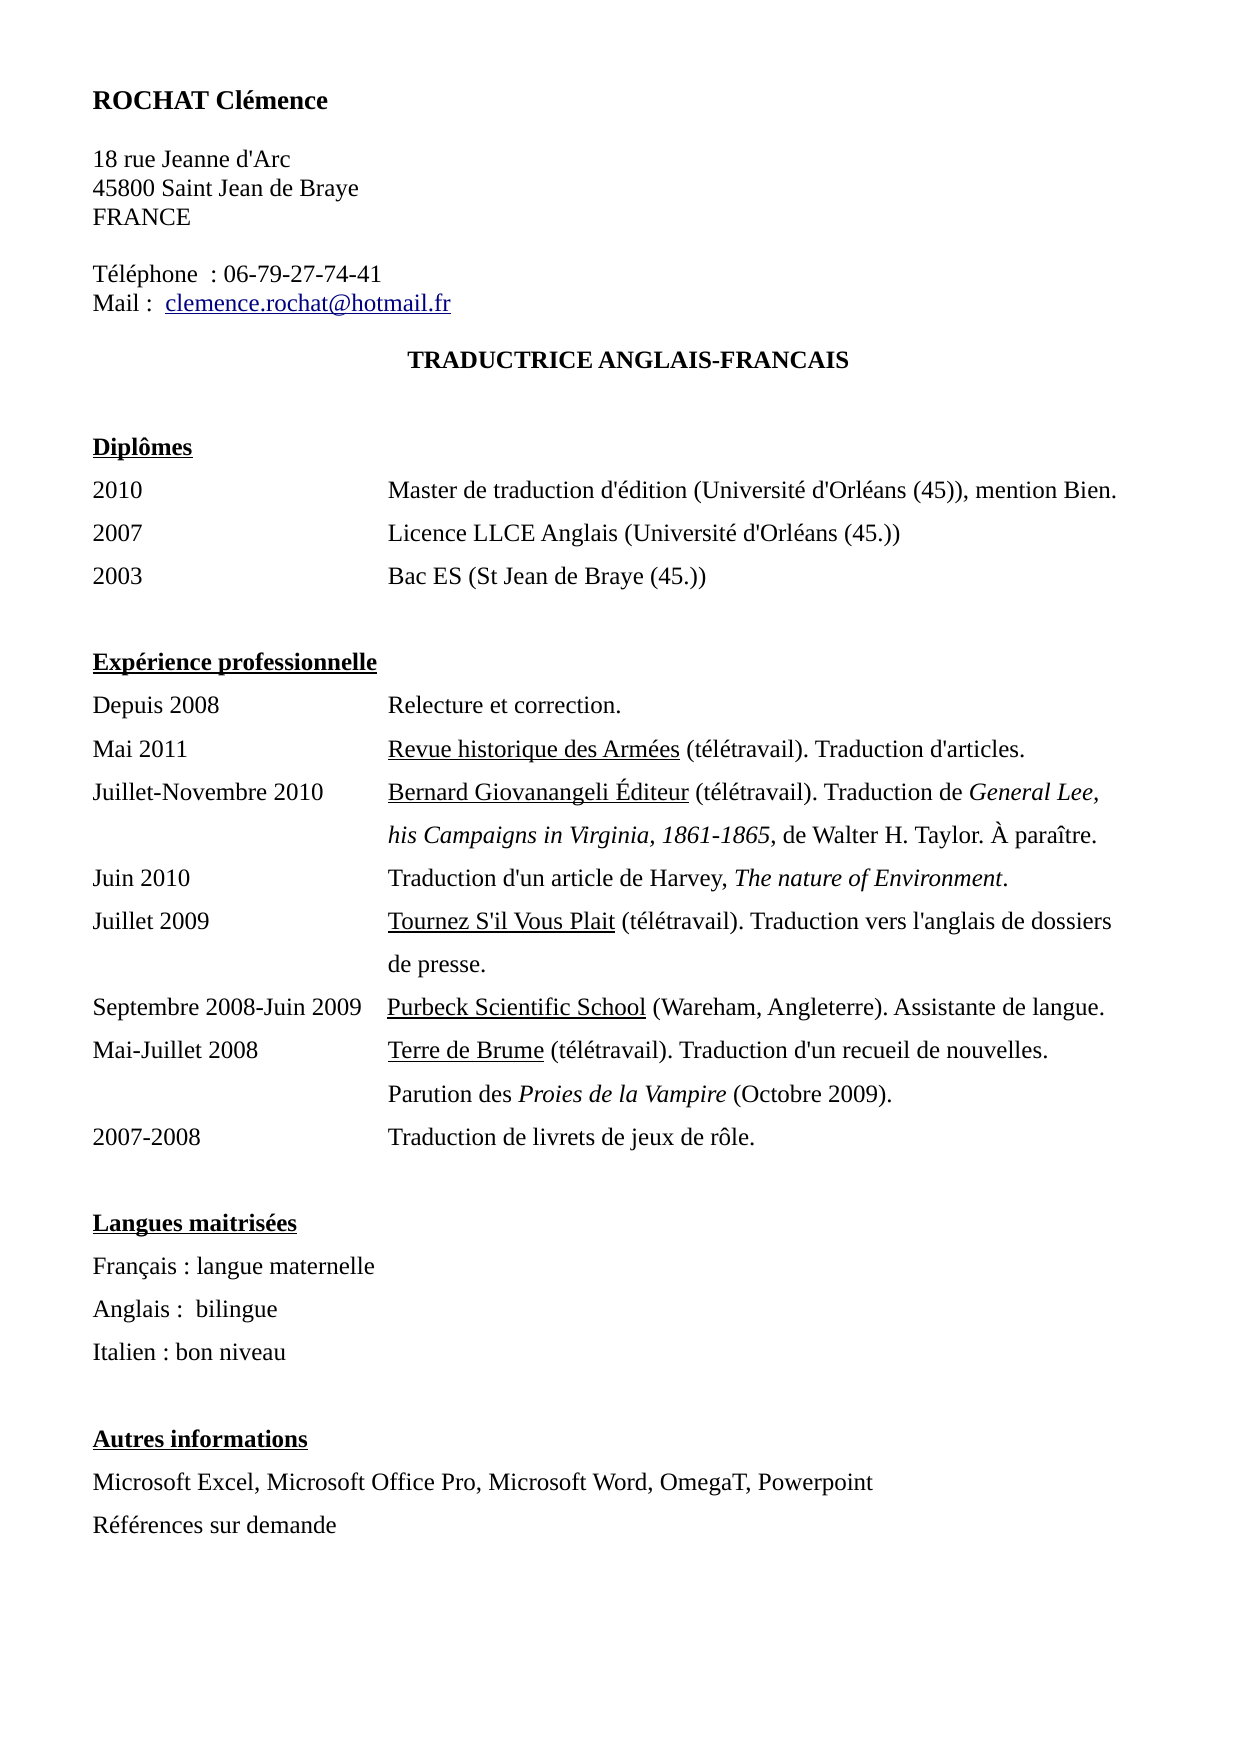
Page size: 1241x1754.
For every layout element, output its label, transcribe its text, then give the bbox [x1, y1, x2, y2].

text Septembre 2008-Juin 2009 Purbeck Scientific School (Wareham, Angleterre). Assistante de langue. [92, 992, 1164, 1021]
text TRADUCTRICE ANGLAIS-FRANCAIS [92, 346, 1164, 374]
text Juillet-Novembre 2010 Bernard Giovanangeli Éditeur (télétravail). Traduction de General Lee, his Campaigns in Virginia, 1861-1865, de Walter H. Taylor. À paraître. [92, 777, 1164, 849]
text Microsoft Excel, Microsoft Office Pro, Microsoft Word, OmegaT, Powerpoint [92, 1467, 1164, 1496]
text Diplômes [92, 432, 1164, 461]
text Autres informations [92, 1424, 1164, 1452]
text Juillet 2009 Tournez S'il Vous Plait (télétravail). Traduction vers l'anglais de dossiers de presse. [92, 906, 1164, 978]
text ROCHAT Clémence [92, 84, 1164, 116]
text Mai-Juillet 2008 Terre de Brume (télétravail). Traduction d'un recueil de nouvelles. [92, 1036, 1164, 1064]
text 45800 Saint Jean de Braye [92, 173, 1164, 202]
text 2007 Licence LLCE Anglais (Université d'Orléans (45.)) [92, 518, 1164, 547]
text Français : langue maternelle [92, 1251, 1164, 1280]
text Anglais : bilingue [92, 1294, 1164, 1323]
text Références sur demande [92, 1510, 1164, 1539]
text Juin 2010 Traduction d'un article de Harvey, The nature of Environment. [92, 863, 1164, 892]
text Mai 2011 Revue historique des Armées (télétravail). Traduction d'articles. [92, 734, 1164, 762]
text 18 rue Jeanne d'Arc [92, 144, 1164, 173]
text Italien : bon niveau [92, 1337, 1164, 1366]
text Mail : clemence.rochat@hotmail.fr [92, 288, 1164, 317]
text Expérience professionnelle [92, 647, 1164, 676]
text Téléphone : 06-79-27-74-41 [92, 259, 1164, 288]
text FRANCE [92, 202, 1164, 231]
text Langues maitrisées [92, 1208, 1164, 1237]
text 2010 Master de traduction d'édition (Université d'Orléans (45)), mention Bien. [92, 475, 1164, 504]
text Parution des Proies de la Vampire (Octobre 2009). [92, 1079, 1164, 1107]
text 2007-2008 Traduction de livrets de jeux de rôle. [92, 1122, 1164, 1151]
text 2003 Bac ES (St Jean de Braye (45.)) [92, 561, 1164, 590]
text Depuis 2008 Relecture et correction. [92, 691, 1164, 719]
